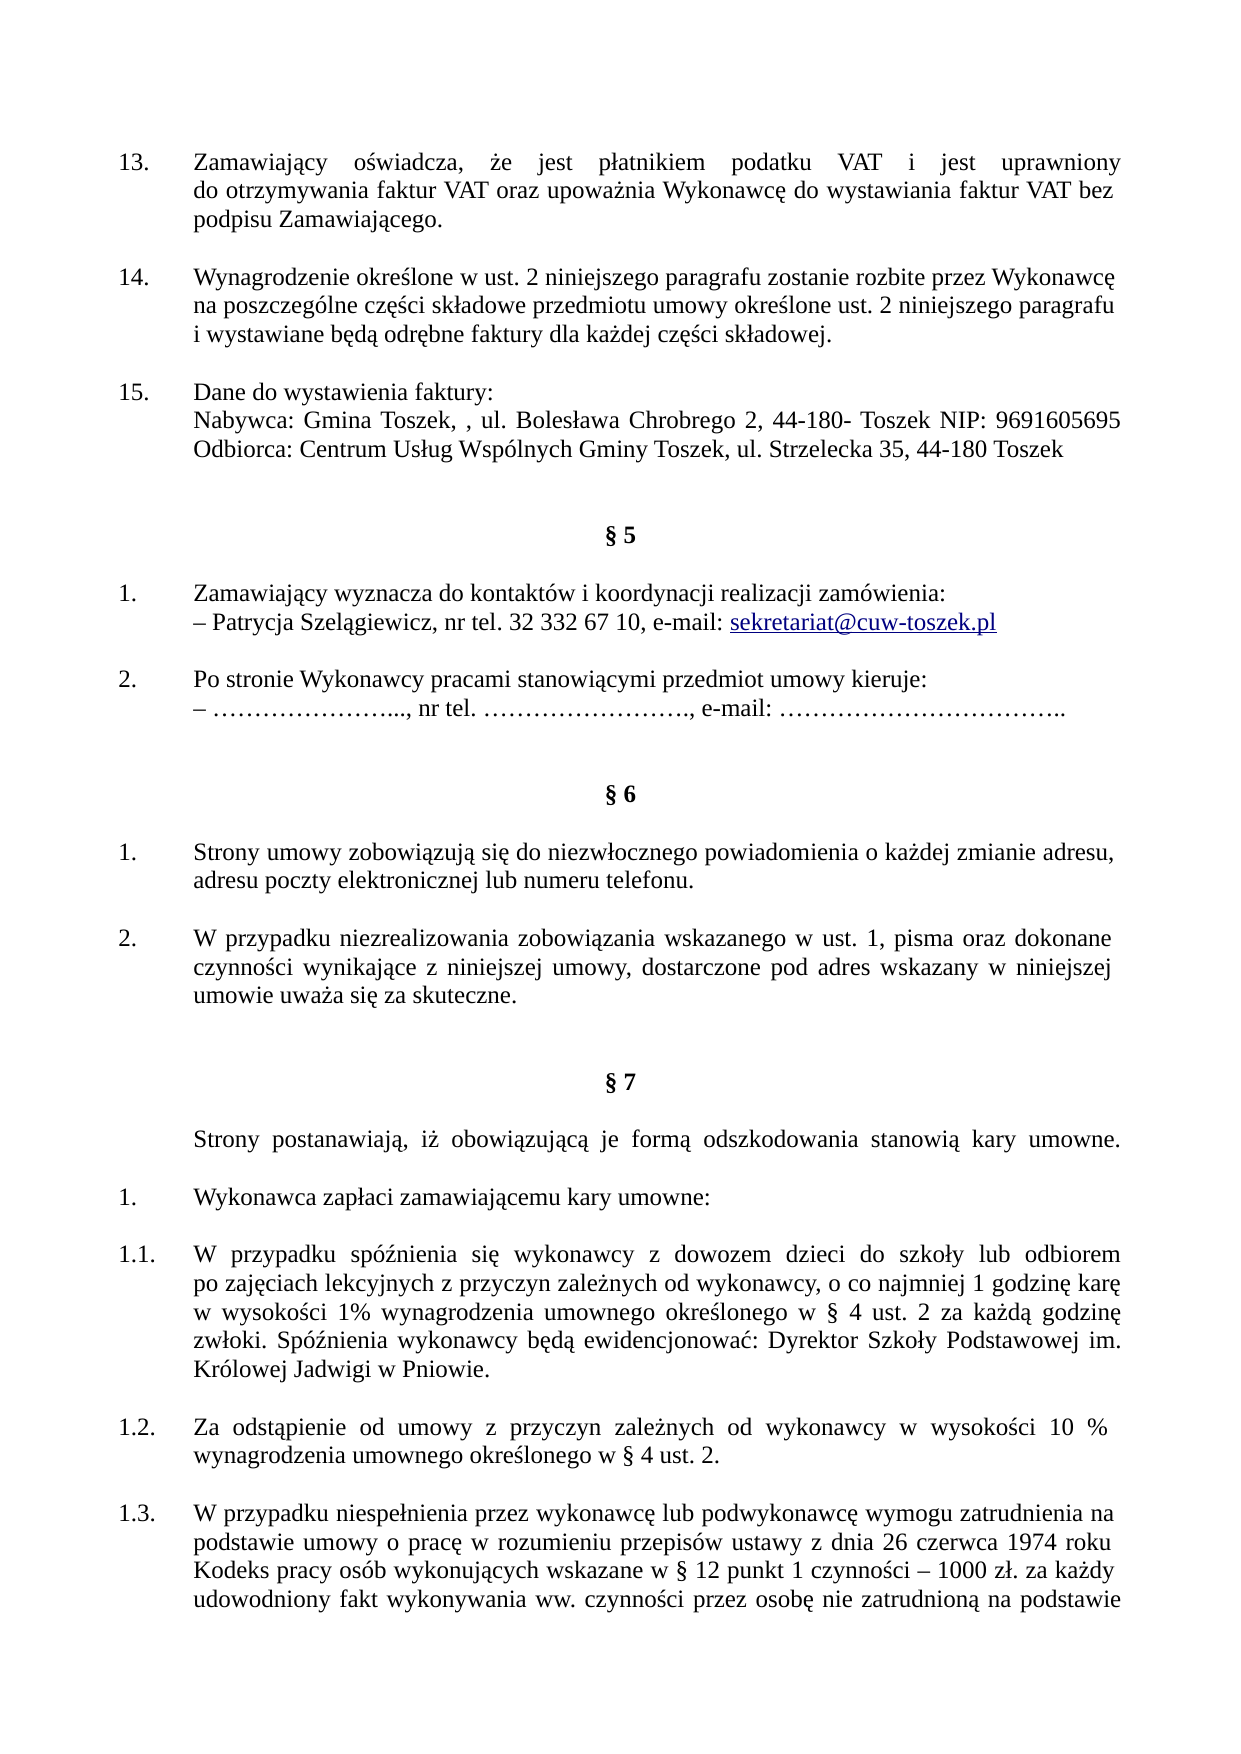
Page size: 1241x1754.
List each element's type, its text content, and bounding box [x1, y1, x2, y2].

text Strony postanawiają, iż obowiązującą je formą odszkodowania stanowią kary umowne. 1. Wykonawca zapłaci zamawiającemu kary umowne: [118, 1124, 1122, 1211]
text Nabywca: Gmina Toszek, , ul. Bolesława Chrobrego 2, 44-180- Toszek NIP: 9691605695 Odbiorca: Centrum Usług Wspólnych Gminy Toszek, ul. Strzelecka 35, 44-180 Toszek [118, 406, 1122, 463]
text 1. Strony umowy zobowiązują się do niezwłocznego powiadomienia o każdej zmianie adresu, adresu poczty elektronicznej lub numeru telefonu. [118, 837, 1122, 894]
text 1.1. W przypadku spóźnienia się wykonawcy z dowozem dzieci do szkoły lub odbiorem po zajęciach lekcyjnych z przyczyn zależnych od wykonawcy, o co najmniej 1 godzinę karę w wysokości 1% wynagrodzenia umownego określonego w § 4 ust. 2 za każdą godzinę zwłoki. Spóźnienia wykonawcy będą ewidencjonować: Dyrektor Szkoły Podstawowej im. Królowej Jadwigi w Pniowie. [118, 1239, 1122, 1383]
text – …………………..., nr tel. ……………………., e-mail: …………………………….. [118, 693, 1122, 722]
text 13. Zamawiający oświadcza, że jest płatnikiem podatku VAT i jest uprawniony do otrzymywania faktur VAT oraz upoważnia Wykonawcę do wystawiania faktur VAT bez podpisu Zamawiającego. [118, 147, 1122, 233]
text 2. W przypadku niezrealizowania zobowiązania wskazanego w ust. 1, pisma oraz dokonane czynności wynikające z niniejszej umowy, dostarczone pod adres wskazany w niniejszej umowie uważa się za skuteczne. [118, 923, 1122, 1009]
text § 6 [118, 779, 1122, 808]
text § 5 [118, 521, 1122, 549]
text 1.3. W przypadku niespełnienia przez wykonawcę lub podwykonawcę wymogu zatrudnienia na podstawie umowy o pracę w rozumieniu przepisów ustawy z dnia 26 czerwca 1974 roku Kodeks pracy osób wykonujących wskazane w § 12 punkt 1 czynności – 1000 zł. za każdy udowodniony fakt wykonywania ww. czynności przez osobę nie zatrudnioną na podstawie [118, 1498, 1122, 1613]
text § 7 [118, 1067, 1122, 1096]
text – Patrycja Szelągiewicz, nr tel. 32 332 67 10, e-mail: sekretariat@cuw-toszek.pl [118, 607, 1122, 636]
text 1.2. Za odstąpienie od umowy z przyczyn zależnych od wykonawcy w wysokości 10 % wynagrodzenia umownego określonego w § 4 ust. 2. [118, 1412, 1122, 1469]
text 2. Po stronie Wykonawcy pracami stanowiącymi przedmiot umowy kieruje: [118, 664, 1122, 693]
text 14. Wynagrodzenie określone w ust. 2 niniejszego paragrafu zostanie rozbite przez Wykonawcę na poszczególne części składowe przedmiotu umowy określone ust. 2 niniejszego paragrafu i wystawiane będą odrębne faktury dla każdej części składowej. [118, 262, 1122, 348]
text 1. Zamawiający wyznacza do kontaktów i koordynacji realizacji zamówienia: [118, 578, 1122, 607]
text 15. Dane do wystawienia faktury: [118, 348, 1122, 406]
